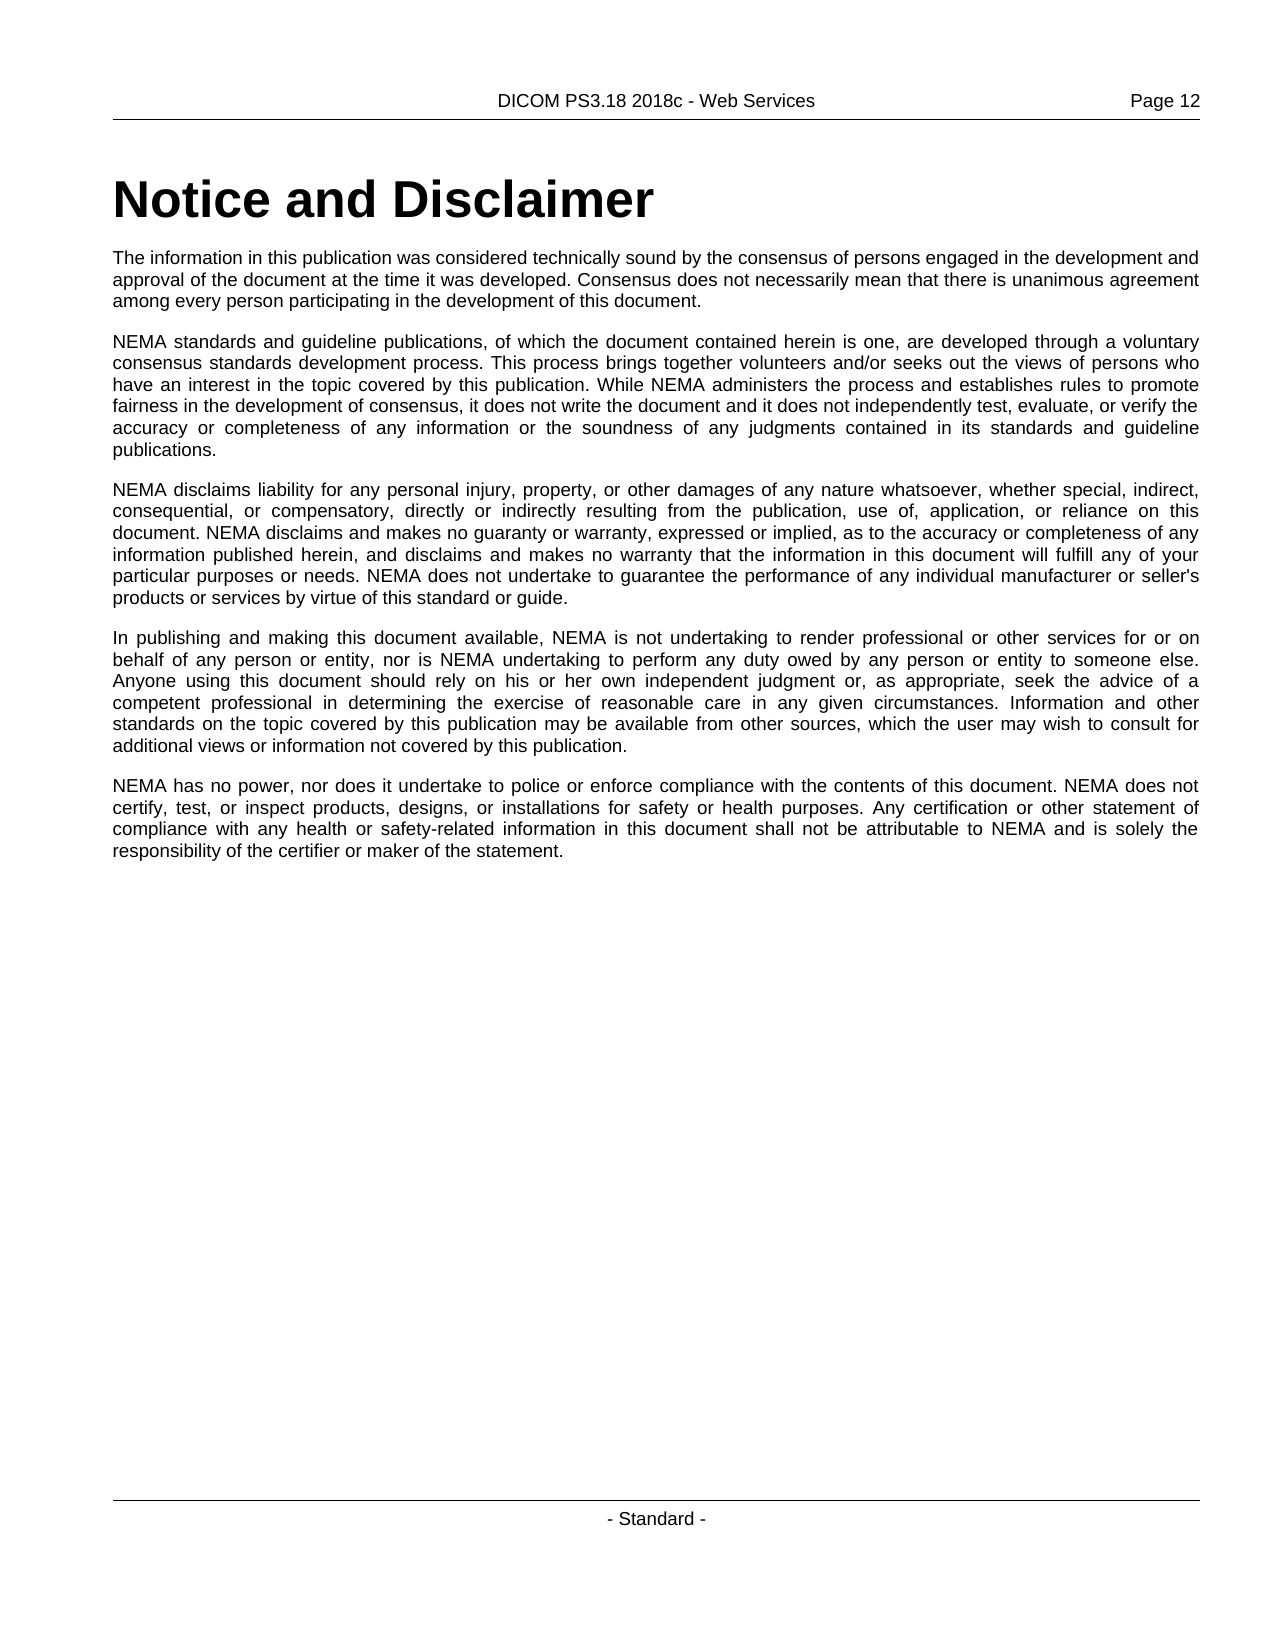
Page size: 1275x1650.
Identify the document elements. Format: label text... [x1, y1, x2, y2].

text NEMA standards and guideline publications, of which the document contained herein is one, are developed through a voluntary consensus standards development process. This process brings together volunteers and/or seeks out the views of persons who have an interest in the topic covered by this publication. While NEMA administers the process and establishes rules to promote fairness in the development of consensus, it does not write the document and it does not independently test, evaluate, or verify the accuracy or completeness of any information or the soundness of any judgments contained in its standards and guideline publications. [112, 331, 1200, 460]
text Notice and Disclaimer [112, 169, 1200, 228]
text NEMA has no power, nor does it undertake to police or enforce compliance with the contents of this document. NEMA does not certify, test, or inspect products, designs, or installations for safety or health purposes. Any certification or other statement of compliance with any health or safety-related information in this document shall not be attributable to NEMA and is solely the responsibility of the certifier or maker of the statement. [112, 775, 1200, 861]
text The information in this publication was considered technically sound by the consensus of persons engaged in the development and approval of the document at the time it was developed. Consensus does not necessarily mean that there is unanimous agreement among every person participating in the development of this document. [112, 247, 1200, 312]
text In publishing and making this document available, NEMA is not undertaking to render professional or other services for or on behalf of any person or entity, nor is NEMA undertaking to perform any duty owed by any person or entity to someone else. Anyone using this document should rely on his or her own independent judgment or, as appropriate, seek the advice of a competent professional in determining the exercise of reasonable care in any given circumstances. Information and other standards on the topic covered by this publication may be available from other sources, which the user may wish to consult for additional views or information not covered by this publication. [112, 627, 1200, 756]
text NEMA disclaims liability for any personal injury, property, or other damages of any nature whatsoever, whether special, indirect, consequential, or compensatory, directly or indirectly resulting from the publication, use of, application, or reliance on this document. NEMA disclaims and makes no guaranty or warranty, expressed or implied, as to the accuracy or completeness of any information published herein, and disclaims and makes no warranty that the information in this document will fulfill any of your particular purposes or needs. NEMA does not undertake to guarantee the performance of any individual manufacturer or seller's products or services by virtue of this standard or guide. [112, 479, 1200, 608]
